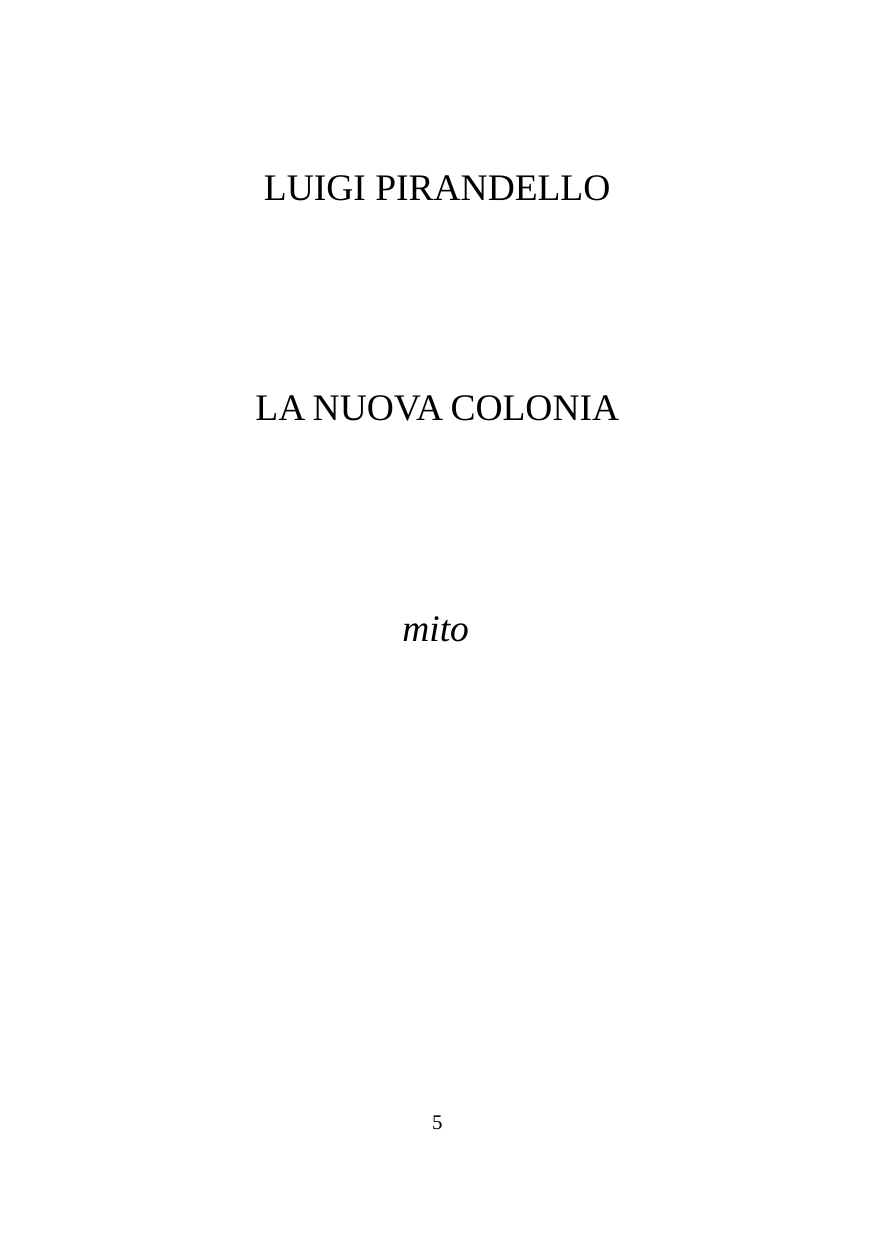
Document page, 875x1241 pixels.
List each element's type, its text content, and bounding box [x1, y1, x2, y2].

text LUIGI PIRANDELLO [106, 165, 768, 208]
text LA NUOVA COLONIA [106, 386, 768, 429]
text mito [106, 606, 768, 649]
